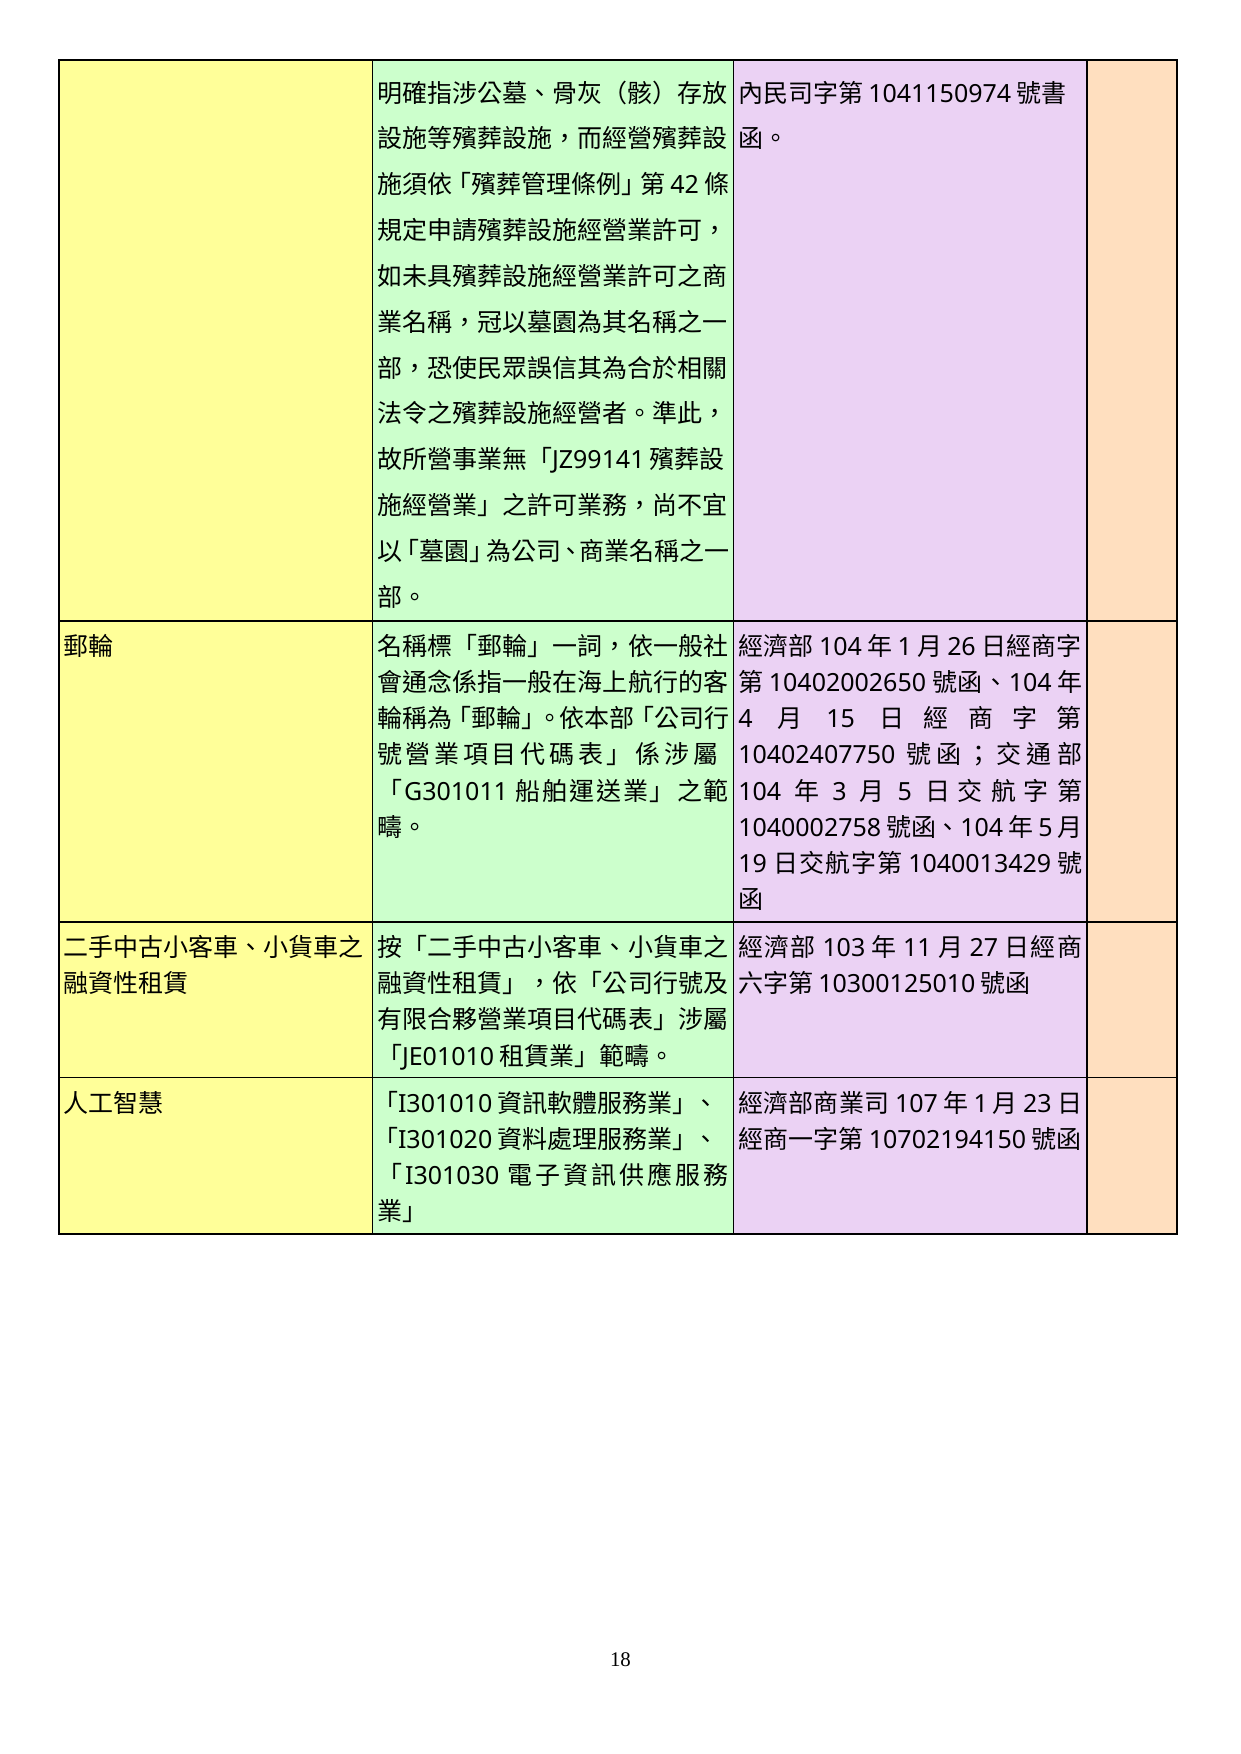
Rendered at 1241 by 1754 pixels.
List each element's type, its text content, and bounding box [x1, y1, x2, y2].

table_cell 內民司字第1041150974號書函。 [734, 61, 1086, 620]
table_cell 經濟部商業司107年1月23日經商一字第 10702194150號函 [734, 1078, 1086, 1233]
table_cell [1088, 1078, 1176, 1233]
table_cell 人工智慧 [60, 1078, 372, 1233]
table_cell 二手中古小客車、小貨車之融資性租賃 [60, 923, 372, 1077]
table_cell 明確指涉公墓、骨灰（骸）存放設施等殯葬設施，而經營殯葬設施須依「殯葬管理條例」第42條規定申請殯葬設施經營業許可，如未具殯葬設施經營業許可之商業名稱，冠以墓園為其名稱之一部，恐使民眾誤信其為合於相關法令之殯葬設施經營者。準此，故所營事業無「JZ99141殯葬設施經營業」之許可業務，尚不宜以「墓園」為公司、商業名稱之一部。 [373, 61, 733, 620]
table_cell [1088, 923, 1176, 1077]
table_cell 「I301010資訊軟體服務業」、「I301020資料處理服務業」、「I301030電子資訊供應服務業」 [373, 1078, 733, 1233]
table_cell 郵輪 [60, 622, 372, 921]
table_cell 按「二手中古小客車、小貨車之融資性租賃」，依「公司行號及有限合夥營業項目代碼表」涉屬「JE01010租賃業」範疇。 [373, 923, 733, 1077]
table_cell [60, 61, 372, 620]
table_cell 經濟部104年1月26日經商字第10402002650號函、104年4月15日經商字第10402407750號函；交通部104年3月5日交航字第1040002758號函、104年5月19日交航字第1040013429號函 [734, 622, 1086, 921]
table_cell 經濟部103年11月27日經商六字第10300125010號函 [734, 923, 1086, 1077]
table_cell [1088, 622, 1176, 921]
table_cell 名稱標「郵輪」一詞，依一般社會通念係指一般在海上航行的客輪稱為「郵輪」。依本部「公司行號營業項目代碼表」係涉屬「G301011船舶運送業」之範疇。 [373, 622, 733, 921]
table_cell [1088, 61, 1176, 620]
